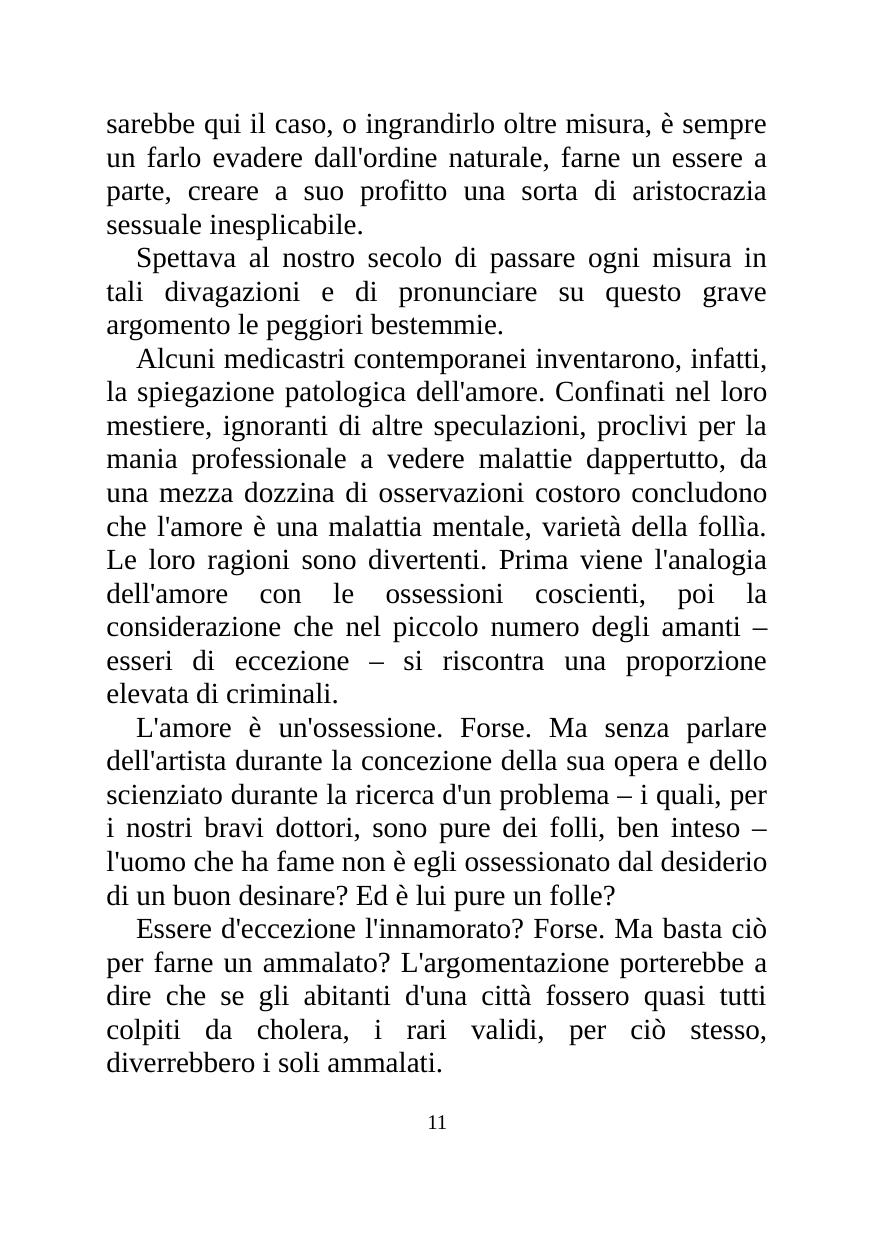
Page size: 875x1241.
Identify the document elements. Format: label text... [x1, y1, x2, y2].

text Essere d'eccezione l'innamorato? Forse. Ma basta ciò per farne un ammalato? L'argomentazione porterebbe a dire che se gli abitanti d'una città fossero quasi tutti colpiti da cholera, i rari validi, per ciò stesso, diverrebbero i soli ammalati. [106, 911, 768, 1079]
text L'amore è un'ossessione. Forse. Ma senza parlare dell'artista durante la concezione della sua opera e dello scienziato durante la ricerca d'un problema – i quali, per i nostri bravi dottori, sono pure dei folli, ben inteso – l'uomo che ha fame non è egli ossessionato dal desiderio di un buon desinare? Ed è lui pure un folle? [106, 710, 768, 911]
text sarebbe qui il caso, o ingrandirlo oltre misura, è sempre un farlo evadere dall'ordine naturale, farne un essere a parte, creare a suo profitto una sorta di aristocrazia sessuale inesplicabile. [106, 106, 768, 240]
text Alcuni medicastri contemporanei inventarono, infatti, la spiegazione patologica dell'amore. Confinati nel loro mestiere, ignoranti di altre speculazioni, proclivi per la mania professionale a vedere malattie dappertutto, da una mezza dozzina di osservazioni costoro concludono che l'amore è una malattia mentale, varietà della follìa. Le loro ragioni sono divertenti. Prima viene l'analogia dell'amore con le ossessioni coscienti, poi la considerazione che nel piccolo numero degli amanti – esseri di eccezione – si riscontra una proporzione elevata di criminali. [106, 341, 768, 710]
text Spettava al nostro secolo di passare ogni misura in tali divagazioni e di pronunciare su questo grave argomento le peggiori bestemmie. [106, 240, 768, 341]
